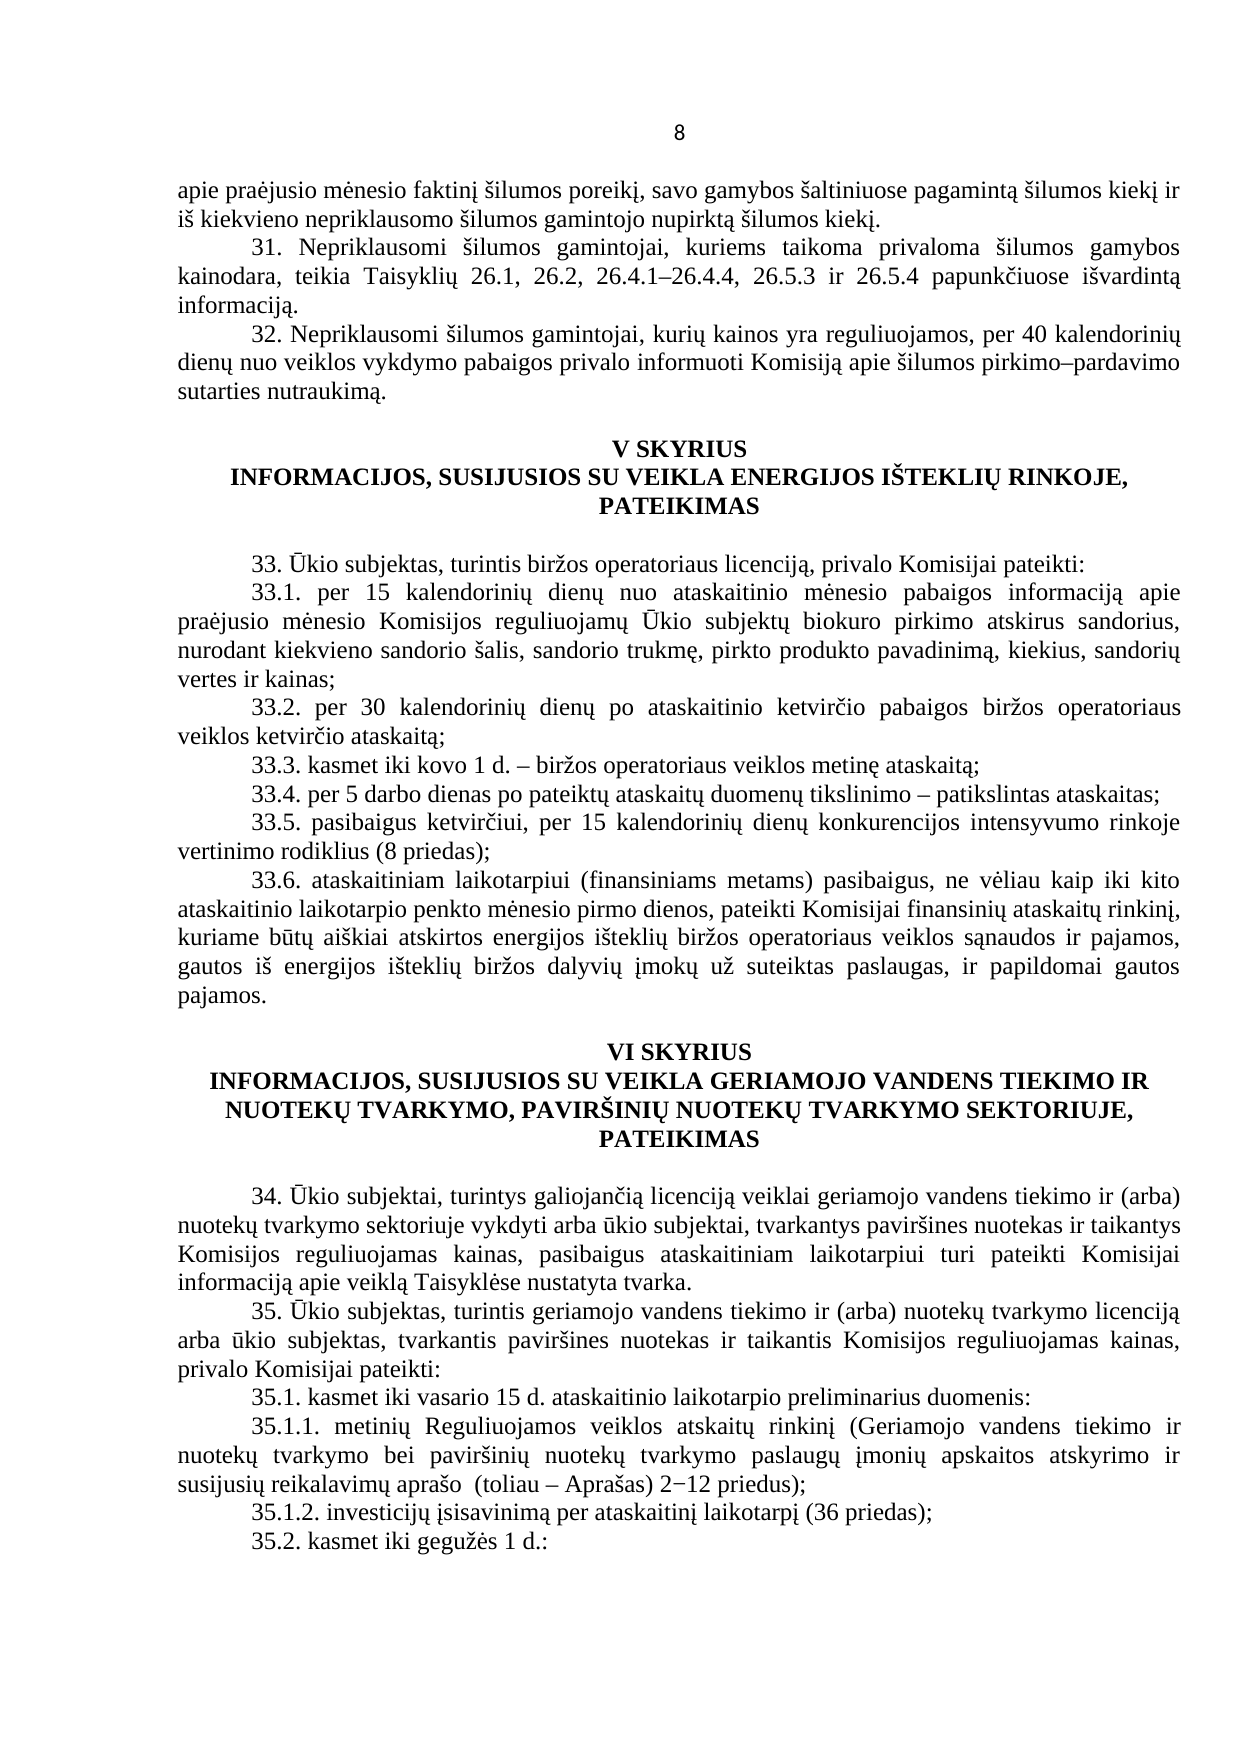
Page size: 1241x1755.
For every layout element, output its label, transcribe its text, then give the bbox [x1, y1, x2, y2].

text 32. Nepriklausomi šilumos gamintojai, kurių kainos yra reguliuojamos, per 40 kalendorinių dienų nuo veiklos vykdymo pabaigos privalo informuoti Komisiją apie šilumos pirkimo–pardavimo sutarties nutraukimą. [177, 319, 1181, 405]
text 33.1. per 15 kalendorinių dienų nuo ataskaitinio mėnesio pabaigos informaciją apie praėjusio mėnesio Komisijos reguliuojamų Ūkio subjektų biokuro pirkimo atskirus sandorius, nurodant kiekvieno sandorio šalis, sandorio trukmę, pirkto produkto pavadinimą, kiekius, sandorių vertes ir kainas; [177, 577, 1181, 692]
text 33.2. per 30 kalendorinių dienų po ataskaitinio ketvirčio pabaigos biržos operatoriaus veiklos ketvirčio ataskaitą; [177, 692, 1181, 750]
text VI SKYRIUS [177, 1037, 1181, 1066]
text INFORMACIJOS, SUSIJUSIOS SU VEIKLA ENERGIJOS IŠTEKLIŲ RINKOJE, PATEIKIMAS [177, 462, 1181, 520]
text 35.1.1. metinių Reguliuojamos veiklos atskaitų rinkinį (Geriamojo vandens tiekimo ir nuotekų tvarkymo bei paviršinių nuotekų tvarkymo paslaugų įmonių apskaitos atskyrimo ir susijusių reikalavimų aprašo (toliau – Aprašas) 2−12 priedus); [177, 1411, 1181, 1497]
text V SKYRIUS [177, 434, 1181, 462]
text 34. Ūkio subjektai, turintys galiojančią licenciją veiklai geriamojo vandens tiekimo ir (arba) nuotekų tvarkymo sektoriuje vykdyti arba ūkio subjektai, tvarkantys paviršines nuotekas ir taikantys Komisijos reguliuojamas kainas, pasibaigus ataskaitiniam laikotarpiui turi pateikti Komisijai informaciją apie veiklą Taisyklėse nustatyta tvarka. [177, 1181, 1181, 1296]
text 33. Ūkio subjektas, turintis biržos operatoriaus licenciją, privalo Komisijai pateikti: [177, 549, 1181, 577]
text 35. Ūkio subjektas, turintis geriamojo vandens tiekimo ir (arba) nuotekų tvarkymo licenciją arba ūkio subjektas, tvarkantis paviršines nuotekas ir taikantis Komisijos reguliuojamas kainas, privalo Komisijai pateikti: [177, 1296, 1181, 1382]
text INFORMACIJOS, SUSIJUSIOS SU VEIKLA GERIAMOJO VANDENS TIEKIMO IR NUOTEKŲ TVARKYMO, PAVIRŠINIŲ NUOTEKŲ TVARKYMO SEKTORIUJE, PATEIKIMAS [177, 1066, 1181, 1152]
text 35.1.2. investicijų įsisavinimą per ataskaitinį laikotarpį (36 priedas); [177, 1497, 1181, 1526]
text 33.6. ataskaitiniam laikotarpiui (finansiniams metams) pasibaigus, ne vėliau kaip iki kito ataskaitinio laikotarpio penkto mėnesio pirmo dienos, pateikti Komisijai finansinių ataskaitų rinkinį, kuriame būtų aiškiai atskirtos energijos išteklių biržos operatoriaus veiklos sąnaudos ir pajamos, gautos iš energijos išteklių biržos dalyvių įmokų už suteiktas paslaugas, ir papildomai gautos pajamos. [177, 865, 1181, 1009]
text 33.4. per 5 darbo dienas po pateiktų ataskaitų duomenų tikslinimo – patikslintas ataskaitas; [177, 779, 1181, 807]
text apie praėjusio mėnesio faktinį šilumos poreikį, savo gamybos šaltiniuose pagamintą šilumos kiekį ir iš kiekvieno nepriklausomo šilumos gamintojo nupirktą šilumos kiekį. [177, 175, 1181, 232]
text 31. Nepriklausomi šilumos gamintojai, kuriems taikoma privaloma šilumos gamybos kainodara, teikia Taisyklių 26.1, 26.2, 26.4.1–26.4.4, 26.5.3 ir 26.5.4 papunkčiuose išvardintą informaciją. [177, 232, 1181, 319]
text 33.3. kasmet iki kovo 1 d. – biržos operatoriaus veiklos metinę ataskaitą; [177, 750, 1181, 779]
text 35.2. kasmet iki gegužės 1 d.: [177, 1526, 1181, 1555]
text 35.1. kasmet iki vasario 15 d. ataskaitinio laikotarpio preliminarius duomenis: [177, 1382, 1181, 1411]
text 33.5. pasibaigus ketvirčiui, per 15 kalendorinių dienų konkurencijos intensyvumo rinkoje vertinimo rodiklius (8 priedas); [177, 807, 1181, 865]
